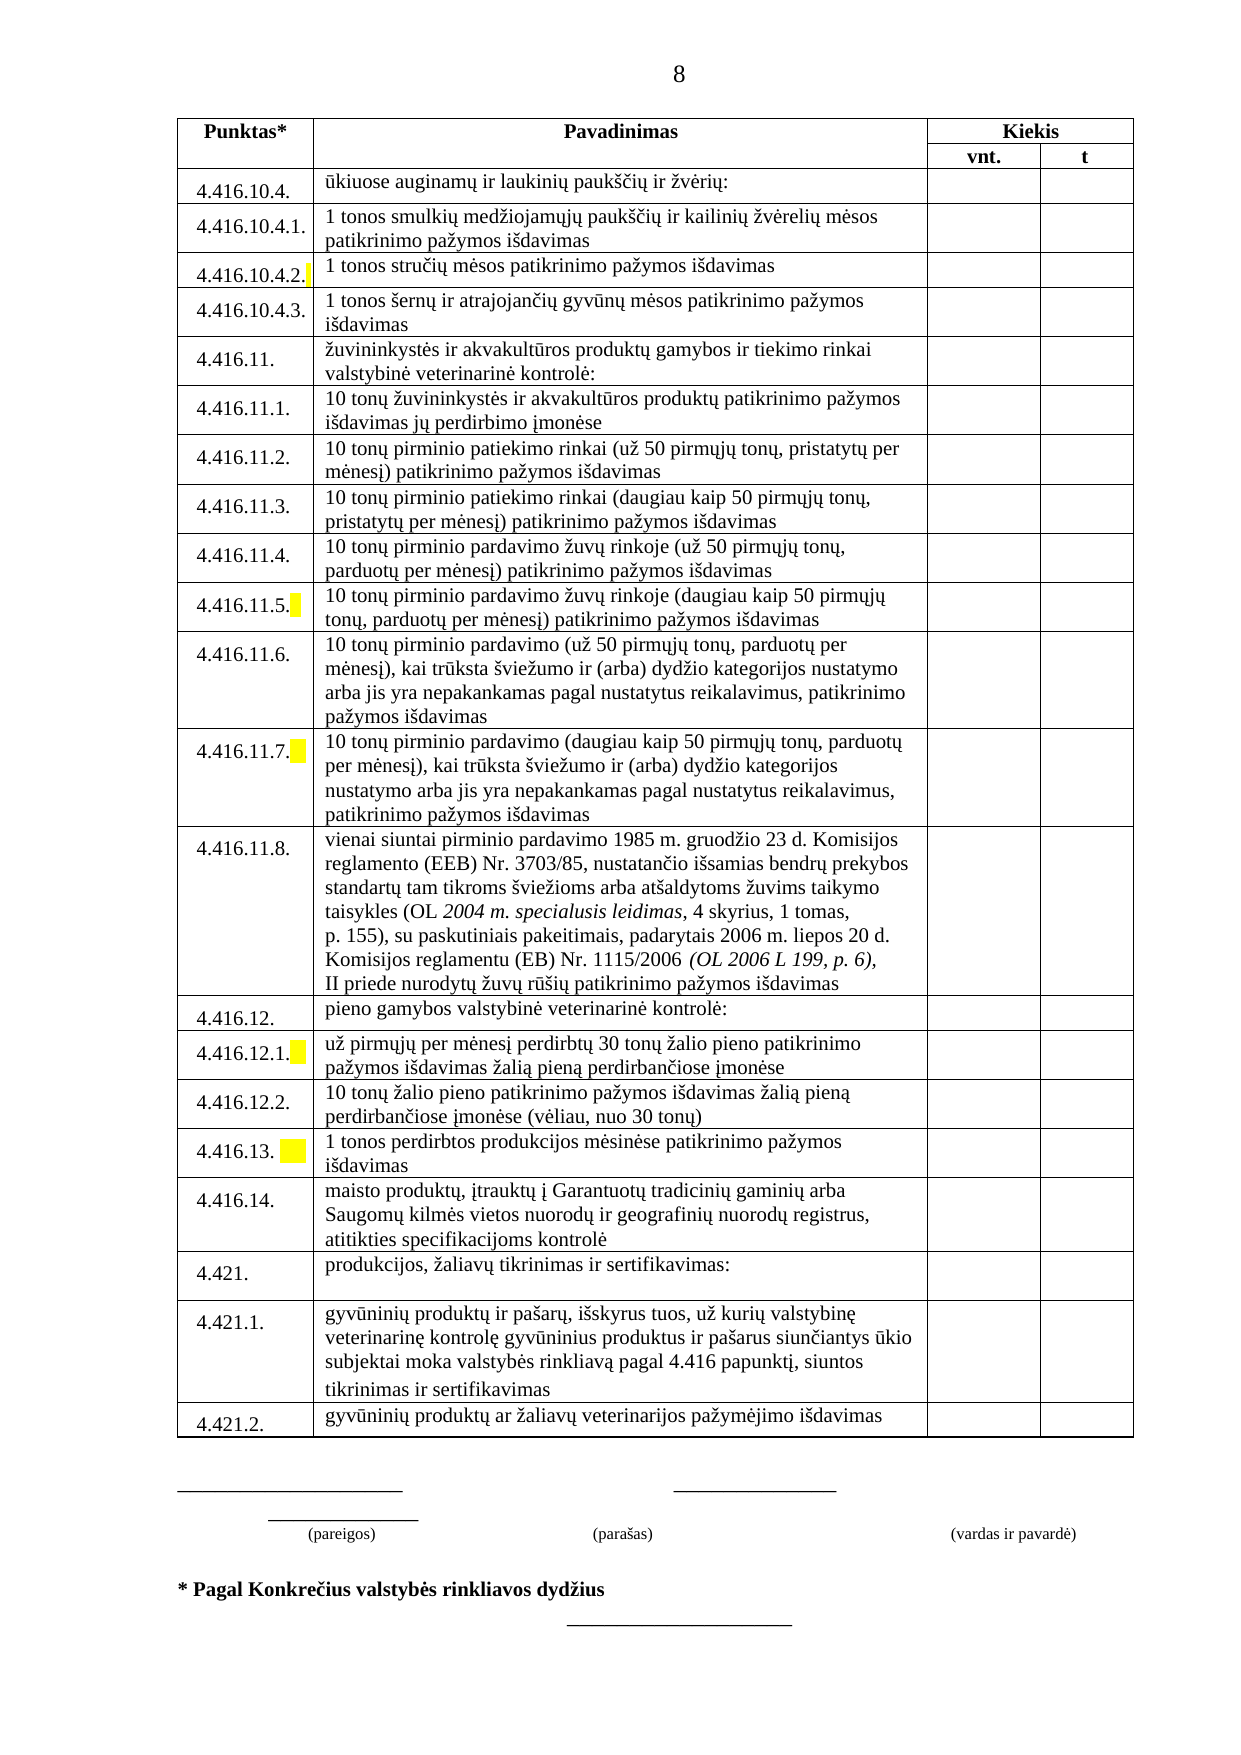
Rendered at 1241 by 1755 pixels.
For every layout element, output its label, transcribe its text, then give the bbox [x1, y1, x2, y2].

table_cell 1 tonos perdirbtos produkcijos mėsinėse patikrinimo pažymos išdavimas [314, 1129, 927, 1177]
table_cell 1 tonos šernų ir atrajojančių gyvūnų mėsos patikrinimo pažymos išdavimas [314, 288, 927, 336]
table_cell [1041, 435, 1133, 483]
table_cell produkcijos, žaliavų tikrinimas ir sertifikavimas: [314, 1252, 927, 1300]
table_cell [1041, 169, 1133, 203]
table_cell 10 tonų pirminio pardavimo (daugiau kaip 50 pirmųjų tonų, parduotų per mėnesį), kai trūksta šviežumo ir (arba) dydžio kategorijos nustatymo arba jis yra nepakankamas pagal nustatytus reikalavimus, patikrinimo pažymos išdavimas [314, 729, 927, 826]
table_cell 1 tonos stručių mėsos patikrinimo pažymos išdavimas [314, 253, 927, 287]
table_cell maisto produktų, įtrauktų į Garantuotų tradicinių gaminių arba Saugomų kilmės vietos nuorodų ir geografinių nuorodų registrus, atitikties specifikacijoms kontrolė [314, 1178, 927, 1251]
text __________________ [177, 1601, 1181, 1629]
table_cell 1 tonos smulkių medžiojamųjų paukščių ir kailinių žvėrelių mėsos patikrinimo pažymos išdavimas [314, 204, 927, 252]
table_cell [928, 435, 1040, 483]
table_cell [928, 253, 1040, 287]
table_cell 4.416.11.1. [178, 386, 313, 434]
table_cell 4.416.10.4.1. [178, 204, 313, 252]
table_cell 4.416.12.1. [178, 1031, 313, 1079]
table_cell [928, 169, 1040, 203]
table_cell [1041, 1301, 1133, 1402]
text __________________ _____________ ____________ [133, 1466, 1181, 1524]
table_cell 10 tonų pirminio patiekimo rinkai (už 50 pirmųjų tonų, pristatytų per mėnesį) patikrinimo pažymos išdavimas [314, 435, 927, 483]
table_cell 4.416.10.4. [178, 169, 313, 203]
table_cell [928, 386, 1040, 434]
table_cell gyvūninių produktų ir pašarų, išskyrus tuos, už kurių valstybinę veterinarinę kontrolę gyvūninius produktus ir pašarus siunčiantys ūkio subjektai moka valstybės rinkliavą pagal 4.416 papunktį, siuntos tikrinimas ir sertifikavimas [314, 1301, 927, 1402]
table_cell [928, 1301, 1040, 1402]
table_cell [1041, 632, 1133, 728]
table_cell 10 tonų žuvininkystės ir akvakultūros produktų patikrinimo pažymos išdavimas jų perdirbimo įmonėse [314, 386, 927, 434]
table_cell 10 tonų pirminio pardavimo (už 50 pirmųjų tonų, parduotų per mėnesį), kai trūksta šviežumo ir (arba) dydžio kategorijos nustatymo arba jis yra nepakankamas pagal nustatytus reikalavimus, patikrinimo pažymos išdavimas [314, 632, 927, 728]
text (pareigos) (parašas) (vardas ir pavardė) [133, 1524, 1181, 1552]
table_cell 4.421. [178, 1252, 313, 1300]
table_cell [928, 1252, 1040, 1300]
table_cell [928, 632, 1040, 728]
table_cell 10 tonų pirminio pardavimo žuvų rinkoje (už 50 pirmųjų tonų, parduotų per mėnesį) patikrinimo pažymos išdavimas [314, 534, 927, 582]
table_cell 10 tonų pirminio patiekimo rinkai (daugiau kaip 50 pirmųjų tonų, pristatytų per mėnesį) patikrinimo pažymos išdavimas [314, 485, 927, 533]
table_cell 4.416.12. [178, 996, 313, 1030]
table_header Kiekis [928, 119, 1133, 143]
table_cell [928, 729, 1040, 826]
table_cell [1041, 288, 1133, 336]
table_cell 4.421.1. [178, 1301, 313, 1402]
table_cell vienai siuntai pirminio pardavimo 1985 m. gruodžio 23 d. Komisijos reglamento (EEB) Nr. 3703/85, nustatančio išsamias bendrų prekybos standartų tam tikroms šviežioms arba atšaldytoms žuvims taikymo taisykles (OL 2004 m. specialusis leidimas, 4 skyrius, 1 tomas, p. 155), su paskutiniais pakeitimais, padarytais 2006 m. liepos 20 d. Komisijos reglamentu (EB) Nr. 1115/2006 (OL 2006 L 199, p. 6), II priede nurodytų žuvų rūšių patikrinimo pažymos išdavimas [314, 827, 927, 995]
table_cell t [1041, 144, 1133, 168]
table_cell 4.421.2. [178, 1403, 313, 1436]
table_cell vnt. [928, 144, 1040, 168]
table_cell [928, 996, 1040, 1030]
table_cell [928, 288, 1040, 336]
table_cell 4.416.11.2. [178, 435, 313, 483]
table_cell [928, 485, 1040, 533]
table_cell gyvūninių produktų ar žaliavų veterinarijos pažymėjimo išdavimas [314, 1403, 927, 1436]
table_cell [1041, 386, 1133, 434]
text * Pagal Konkrečius valstybės rinkliavos dydžius [177, 1576, 1181, 1601]
table_cell [1041, 996, 1133, 1030]
table_cell [1041, 534, 1133, 582]
table_cell [928, 534, 1040, 582]
table_cell [928, 1031, 1040, 1079]
table_header Punktas* [178, 119, 313, 168]
table_cell [928, 583, 1040, 631]
table_cell [928, 827, 1040, 995]
table_cell [1041, 729, 1133, 826]
table_cell [1041, 337, 1133, 385]
table_cell [1041, 1031, 1133, 1079]
table_cell [1041, 583, 1133, 631]
table_cell [1041, 253, 1133, 287]
table_cell [1041, 1178, 1133, 1251]
table_cell [928, 204, 1040, 252]
table_cell 4.416.14. [178, 1178, 313, 1251]
table_cell [1041, 204, 1133, 252]
table_cell 10 tonų žalio pieno patikrinimo pažymos išdavimas žalią pieną perdirbančiose įmonėse (vėliau, nuo 30 tonų) [314, 1080, 927, 1128]
table_cell 4.416.10.4.2. [178, 253, 313, 287]
table_cell 4.416.11.6. [178, 632, 313, 728]
table_cell [1041, 1080, 1133, 1128]
table_cell [928, 1403, 1040, 1436]
table_header Pavadinimas [314, 119, 927, 168]
table_cell 4.416.11.7. [178, 729, 313, 826]
table_cell [1041, 827, 1133, 995]
table_cell [1041, 1129, 1133, 1177]
table_cell ūkiuose auginamų ir laukinių paukščių ir žvėrių: [314, 169, 927, 203]
table_cell pieno gamybos valstybinė veterinarinė kontrolė: [314, 996, 927, 1030]
table_cell [1041, 1252, 1133, 1300]
table_cell [928, 1178, 1040, 1251]
table_cell [928, 1129, 1040, 1177]
table_cell už pirmųjų per mėnesį perdirbtų 30 tonų žalio pieno patikrinimo pažymos išdavimas žalią pieną perdirbančiose įmonėse [314, 1031, 927, 1079]
table_cell 4.416.11.4. [178, 534, 313, 582]
table_cell 4.416.13. [178, 1129, 313, 1177]
table_cell 4.416.11.8. [178, 827, 313, 995]
table_cell [1041, 1403, 1133, 1436]
table_cell 4.416.10.4.3. [178, 288, 313, 336]
table_cell 4.416.12.2. [178, 1080, 313, 1128]
table_cell [928, 337, 1040, 385]
table_cell 4.416.11.3. [178, 485, 313, 533]
table_cell žuvininkystės ir akvakultūros produktų gamybos ir tiekimo rinkai valstybinė veterinarinė kontrolė: [314, 337, 927, 385]
table_cell 10 tonų pirminio pardavimo žuvų rinkoje (daugiau kaip 50 pirmųjų tonų, parduotų per mėnesį) patikrinimo pažymos išdavimas [314, 583, 927, 631]
table_cell [928, 1080, 1040, 1128]
table_cell [1041, 485, 1133, 533]
table_cell 4.416.11.5. [178, 583, 313, 631]
table_cell 4.416.11. [178, 337, 313, 385]
